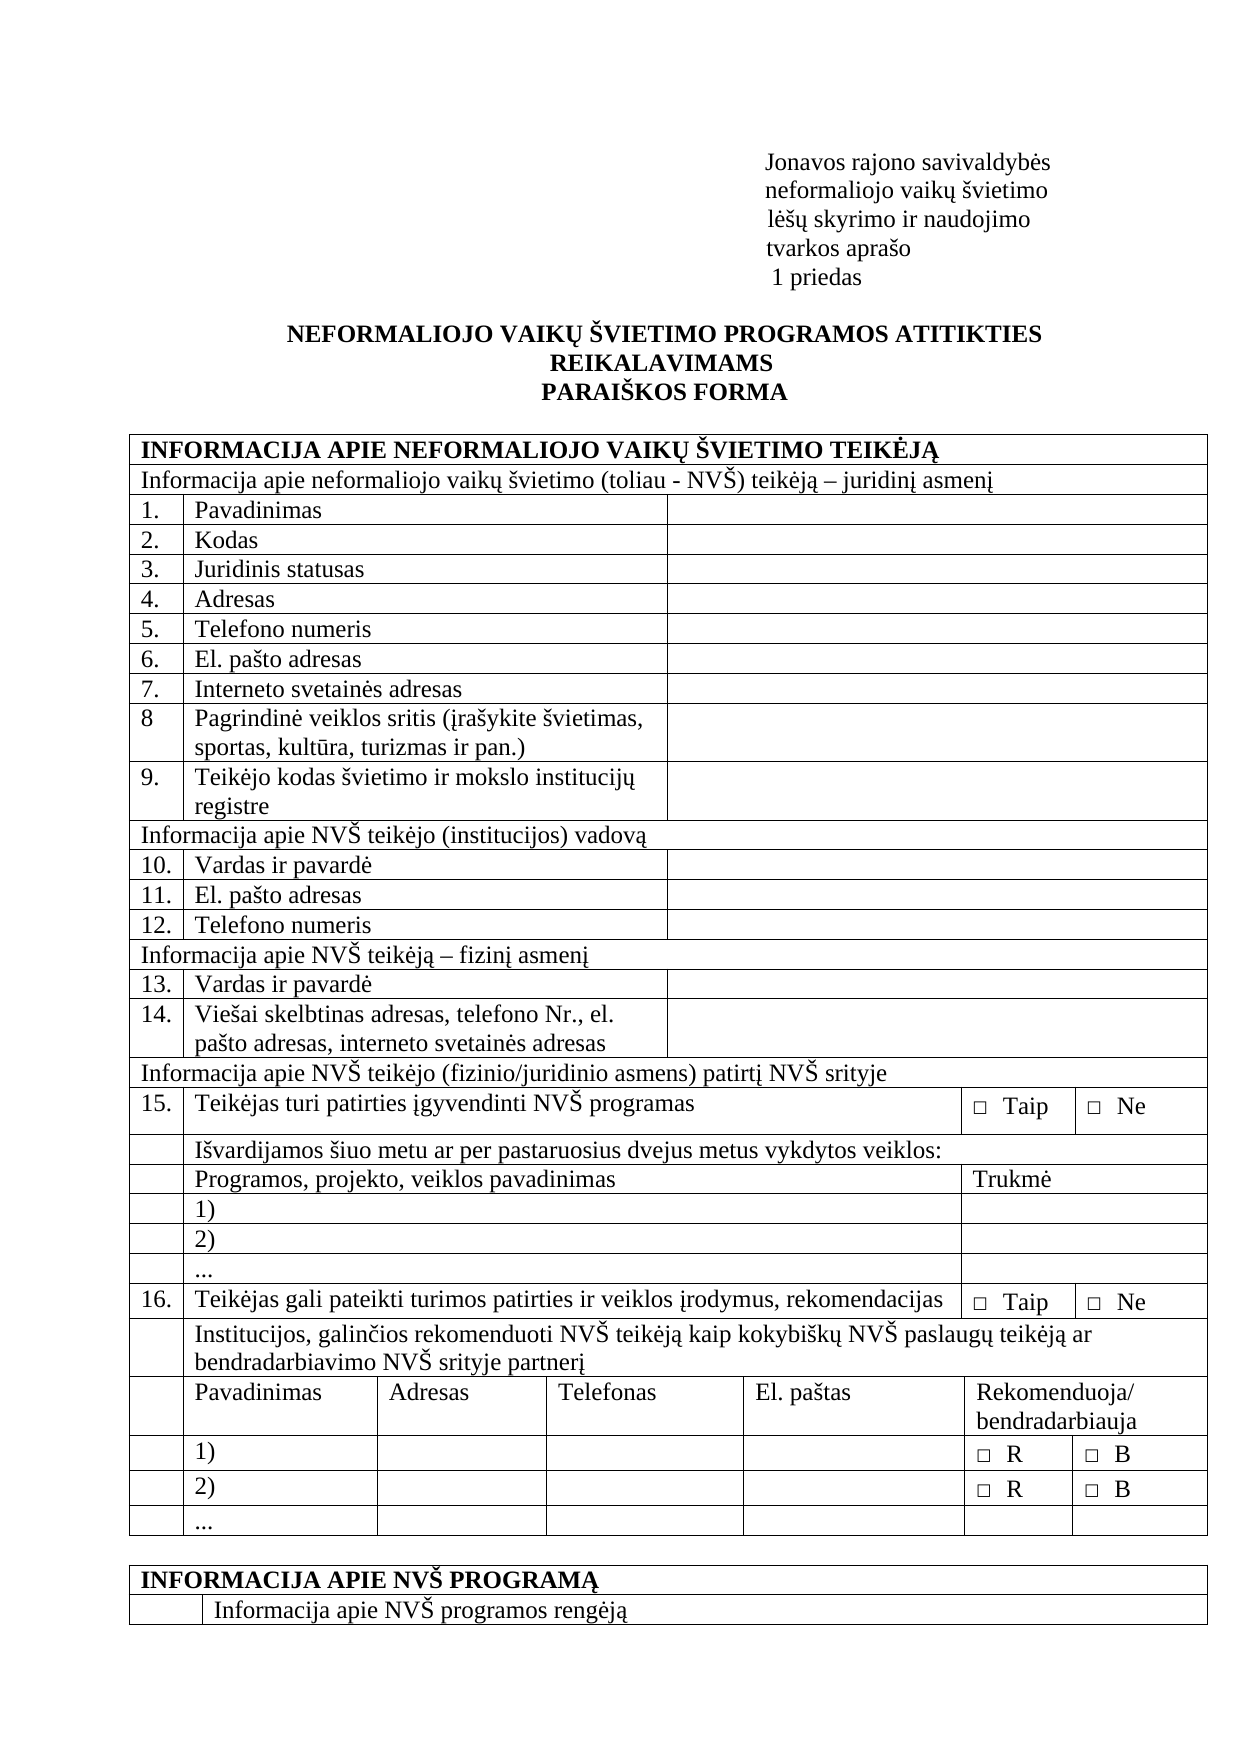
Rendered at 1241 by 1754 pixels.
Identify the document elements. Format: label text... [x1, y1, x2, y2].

table_cell Išvardijamos šiuo metu ar per pastaruosius dvejus metus vykdytos veiklos: [184, 1135, 1207, 1163]
table_cell ☐ R [965, 1471, 1072, 1505]
table_cell 6. [130, 644, 183, 673]
table_cell El. pašto adresas [184, 644, 667, 673]
table_cell [547, 1506, 743, 1535]
table_cell [668, 555, 1207, 583]
table_cell 5. [130, 614, 183, 643]
table_cell Trukmė [962, 1165, 1207, 1193]
table_cell Kodas [184, 525, 667, 553]
table_cell 8 [130, 704, 183, 761]
table_cell [1073, 1506, 1207, 1535]
table_cell [668, 584, 1207, 613]
table_cell [668, 644, 1207, 673]
table_cell [668, 850, 1207, 879]
table_header [129, 406, 183, 434]
table_cell Teikėjas turi patirties įgyvendinti NVŠ programas [184, 1088, 961, 1134]
table_cell 12. [130, 910, 183, 939]
table_cell Adresas [184, 584, 667, 613]
table_cell Juridinis statusas [184, 555, 667, 583]
table_cell [130, 1194, 183, 1223]
table_cell [965, 1506, 1072, 1535]
table_cell Telefono numeris [184, 614, 667, 643]
table_cell Pagrindinė veiklos sritis (įrašykite švietimas, sportas, kultūra, turizmas ir pan.) [184, 704, 667, 761]
table_cell Viešai skelbtinas adresas, telefono Nr., el. pašto adresas, interneto svetainės adresas [184, 999, 667, 1057]
table_cell Rekomenduoja/ bendradarbiauja [965, 1377, 1207, 1435]
table_cell 16. [130, 1284, 183, 1318]
table_cell [668, 674, 1207, 702]
table_cell Informacija apie NVŠ teikėją – fizinį asmenį [130, 940, 1207, 968]
table_cell 15. [130, 1088, 183, 1134]
table_cell 13. [130, 970, 183, 998]
table_cell 11. [130, 880, 183, 909]
text 1 priedas [177, 262, 1152, 291]
table_cell El. pašto adresas [184, 880, 667, 909]
table_cell INFORMACIJA APIE NEFORMALIOJO VAIKŲ ŠVIETIMO TEIKĖJĄ [130, 435, 1207, 464]
table_cell [668, 970, 1207, 998]
table_cell [547, 1471, 743, 1505]
table_cell Teikėjas gali pateikti turimos patirties ir veiklos įrodymus, rekomendacijas [184, 1284, 961, 1318]
table_cell Interneto svetainės adresas [184, 674, 667, 702]
text Jonavos rajono savivaldybės [177, 147, 1152, 176]
table_cell [668, 999, 1207, 1057]
text NEFORMALIOJO VAIKŲ ŠVIETIMO PROGRAMOS ATITIKTIES REIKALAVIMAMS [177, 319, 1152, 377]
text PARAIŠKOS FORMA [177, 377, 1152, 406]
table_header INFORMACIJA APIE NVŠ PROGRAMĄ [130, 1566, 1207, 1594]
table_cell Telefonas [547, 1377, 743, 1435]
table_cell [962, 1224, 1207, 1253]
table_cell Informacija apie neformaliojo vaikų švietimo (toliau - NVŠ) teikėją – juridinį asmenį [130, 465, 1207, 494]
table_cell ☐ Ne [1076, 1284, 1207, 1318]
table_cell 3. [130, 555, 183, 583]
table_cell ... [184, 1506, 377, 1535]
table_cell [547, 1436, 743, 1470]
table_cell Vardas ir pavardė [184, 850, 667, 879]
table_cell ☐ Ne [1076, 1088, 1207, 1134]
table_cell 2. [130, 525, 183, 553]
table_cell 1) [184, 1194, 961, 1223]
text neformaliojo vaikų švietimo lėšų skyrimo ir naudojimo tvarkos aprašo [177, 176, 1152, 262]
table_cell 4. [130, 584, 183, 613]
table_cell [668, 704, 1207, 761]
table_cell [130, 1506, 183, 1535]
table_cell [962, 1194, 1207, 1223]
table_cell Teikėjo kodas švietimo ir mokslo institucijų registre [184, 762, 667, 819]
table_cell [668, 910, 1207, 939]
table_cell [668, 495, 1207, 524]
table_cell Institucijos, galinčios rekomenduoti NVŠ teikėją kaip kokybiškų NVŠ paslaugų teikėją ar bendradarbiavimo NVŠ srityje partnerį [184, 1319, 1207, 1376]
table_cell [668, 880, 1207, 909]
table_cell El. paštas [744, 1377, 964, 1435]
table_cell [130, 1319, 183, 1376]
table_cell ☐ B [1073, 1436, 1207, 1470]
table_cell Telefono numeris [184, 910, 667, 939]
table_cell 14. [130, 999, 183, 1057]
table_cell 10. [130, 850, 183, 879]
table_cell ... [184, 1254, 961, 1283]
table_cell [130, 1254, 183, 1283]
table_cell [130, 1471, 183, 1505]
table_cell ☐ Taip [962, 1088, 1075, 1134]
table_cell ☐ Taip [962, 1284, 1075, 1318]
table_cell Adresas [378, 1377, 546, 1435]
table_cell [668, 525, 1207, 553]
table_cell Informacija apie NVŠ programos rengėją [203, 1595, 1207, 1624]
table_cell [130, 1165, 183, 1193]
table_cell Informacija apie NVŠ teikėjo (institucijos) vadovą [130, 821, 1207, 849]
table_cell [668, 614, 1207, 643]
table_cell 2) [184, 1471, 377, 1505]
table_cell Programos, projekto, veiklos pavadinimas [184, 1165, 961, 1193]
table_cell [744, 1471, 964, 1505]
table_cell ☐ R [965, 1436, 1072, 1470]
table_cell 7. [130, 674, 183, 702]
table_cell [130, 1224, 183, 1253]
table_cell [378, 1506, 546, 1535]
table_cell [130, 1377, 183, 1435]
table_cell 1. [130, 495, 183, 524]
table_cell 1) [184, 1436, 377, 1470]
table_cell [378, 1471, 546, 1505]
table_cell Vardas ir pavardė [184, 970, 667, 998]
table_cell [130, 1595, 202, 1624]
table_header [183, 406, 1208, 434]
table_cell [378, 1436, 546, 1470]
table_cell Pavadinimas [184, 1377, 377, 1435]
table_cell 2) [184, 1224, 961, 1253]
table_cell Pavadinimas [184, 495, 667, 524]
table_cell [668, 762, 1207, 819]
table_cell [744, 1506, 964, 1535]
table_cell Informacija apie NVŠ teikėjo (fizinio/juridinio asmens) patirtį NVŠ srityje [130, 1058, 1207, 1087]
table_cell ☐ B [1073, 1471, 1207, 1505]
table_cell [130, 1135, 183, 1163]
table_cell 9. [130, 762, 183, 819]
table_cell [962, 1254, 1207, 1283]
table_cell [130, 1436, 183, 1470]
table_cell [744, 1436, 964, 1470]
